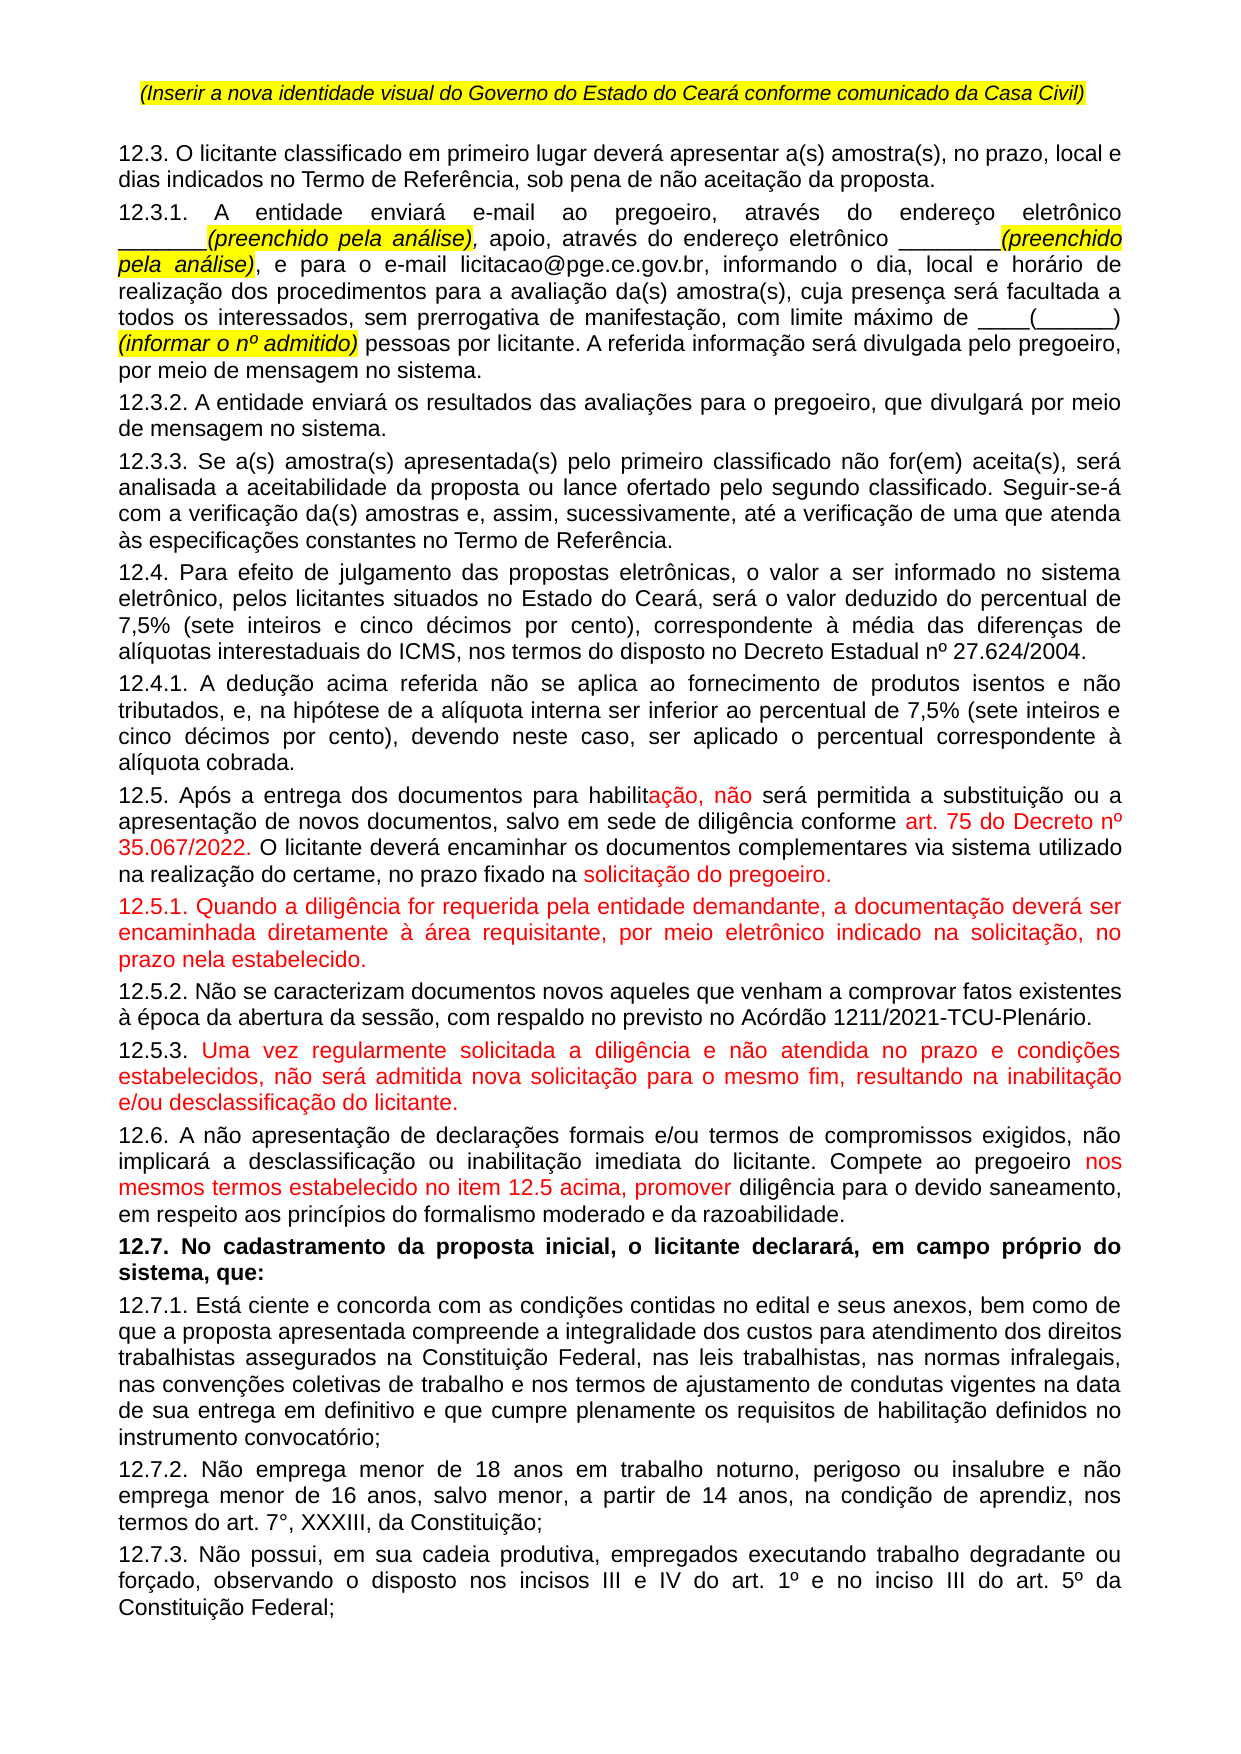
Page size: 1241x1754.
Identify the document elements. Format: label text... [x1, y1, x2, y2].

text 12.5. Após a entrega dos documentos para habilitação, não será permitida a substituição ou a apresentação de novos documentos, salvo em sede de diligência conforme art. 75 do Decreto nº 35.067/2022. O licitante deverá encaminhar os documentos complementares via sistema utilizado na realização do certame, no prazo fixado na solicitação do pregoeiro. [118, 782, 1122, 887]
text 12.7.3. Não possui, em sua cadeia produtiva, empregados executando trabalho degradante ou forçado, observando o disposto nos incisos III e IV do art. 1º e no inciso III do art. 5º da Constituição Federal; [118, 1541, 1122, 1620]
text 12.5.3. Uma vez regularmente solicitada a diligência e não atendida no prazo e condições estabelecidos, não será admitida nova solicitação para o mesmo fim, resultando na inabilitação e/ou desclassificação do licitante. [118, 1037, 1122, 1116]
text 12.3.1. A entidade enviará e-mail ao pregoeiro, através do endereço eletrônico _______(preenchido pela análise), apoio, através do endereço eletrônico ________(preenchido pela análise), e para o e-mail licitacao@pge.ce.gov.br, informando o dia, local e horário de realização dos procedimentos para a avaliação da(s) amostra(s), cuja presença será facultada a todos os interessados, sem prerrogativa de manifestação, com limite máximo de ____(______)(informar o nº admitido) pessoas por licitante. A referida informação será divulgada pelo pregoeiro, por meio de mensagem no sistema. [118, 198, 1122, 383]
text 12.7.2. Não emprega menor de 18 anos em trabalho noturno, perigoso ou insalubre e não emprega menor de 16 anos, salvo menor, a partir de 14 anos, na condição de aprendiz, nos termos do art. 7°, XXXIII, da Constituição; [118, 1456, 1122, 1535]
text 12.4. Para efeito de julgamento das propostas eletrônicas, o valor a ser informado no sistema eletrônico, pelos licitantes situados no Estado do Ceará, será o valor deduzido do percentual de 7,5% (sete inteiros e cinco décimos por cento), correspondente à média das diferenças de alíquotas interestaduais do ICMS, nos termos do disposto no Decreto Estadual nº 27.624/2004. [118, 559, 1122, 664]
text 12.5.1. Quando a diligência for requerida pela entidade demandante, a documentação deverá ser encaminhada diretamente à área requisitante, por meio eletrônico indicado na solicitação, no prazo nela estabelecido. [118, 893, 1122, 972]
text 12.3.2. A entidade enviará os resultados das avaliações para o pregoeiro, que divulgará por meio de mensagem no sistema. [118, 389, 1122, 442]
text 12.7.1. Está ciente e concorda com as condições contidas no edital e seus anexos, bem como de que a proposta apresentada compreende a integralidade dos custos para atendimento dos direitos trabalhistas assegurados na Constituição Federal, nas leis trabalhistas, nas normas infralegais, nas convenções coletivas de trabalho e nos termos de ajustamento de condutas vigentes na data de sua entrega em definitivo e que cumpre plenamente os requisitos de habilitação definidos no instrumento convocatório; [118, 1292, 1122, 1450]
text 12.5.2. Não se caracterizam documentos novos aqueles que venham a comprovar fatos existentes à época da abertura da sessão, com respaldo no previsto no Acórdão 1211/2021-TCU-Plenário. [118, 978, 1122, 1031]
text 12.7. No cadastramento da proposta inicial, o licitante declarará, em campo próprio do sistema, que: [118, 1233, 1122, 1286]
text 12.3. O licitante classificado em primeiro lugar deverá apresentar a(s) amostra(s), no prazo, local e dias indicados no Termo de Referência, sob pena de não aceitação da proposta. [118, 140, 1122, 193]
text 12.3.3. Se a(s) amostra(s) apresentada(s) pelo primeiro classificado não for(em) aceita(s), será analisada a aceitabilidade da proposta ou lance ofertado pelo segundo classificado. Seguir-se-á com a verificação da(s) amostras e, assim, sucessivamente, até a verificação de uma que atenda às especificações constantes no Termo de Referência. [118, 448, 1122, 553]
text 12.4.1. A dedução acima referida não se aplica ao fornecimento de produtos isentos e não tributados, e, na hipótese de a alíquota interna ser inferior ao percentual de 7,5% (sete inteiros e cinco décimos por cento), devendo neste caso, ser aplicado o percentual correspondente à alíquota cobrada. [118, 670, 1122, 776]
text 12.6. A não apresentação de declarações formais e/ou termos de compromissos exigidos, não implicará a desclassificação ou inabilitação imediata do licitante. Compete ao pregoeiro nos mesmos termos estabelecido no item 12.5 acima, promover diligência para o devido saneamento, em respeito aos princípios do formalismo moderado e da razoabilidade. [118, 1122, 1122, 1227]
